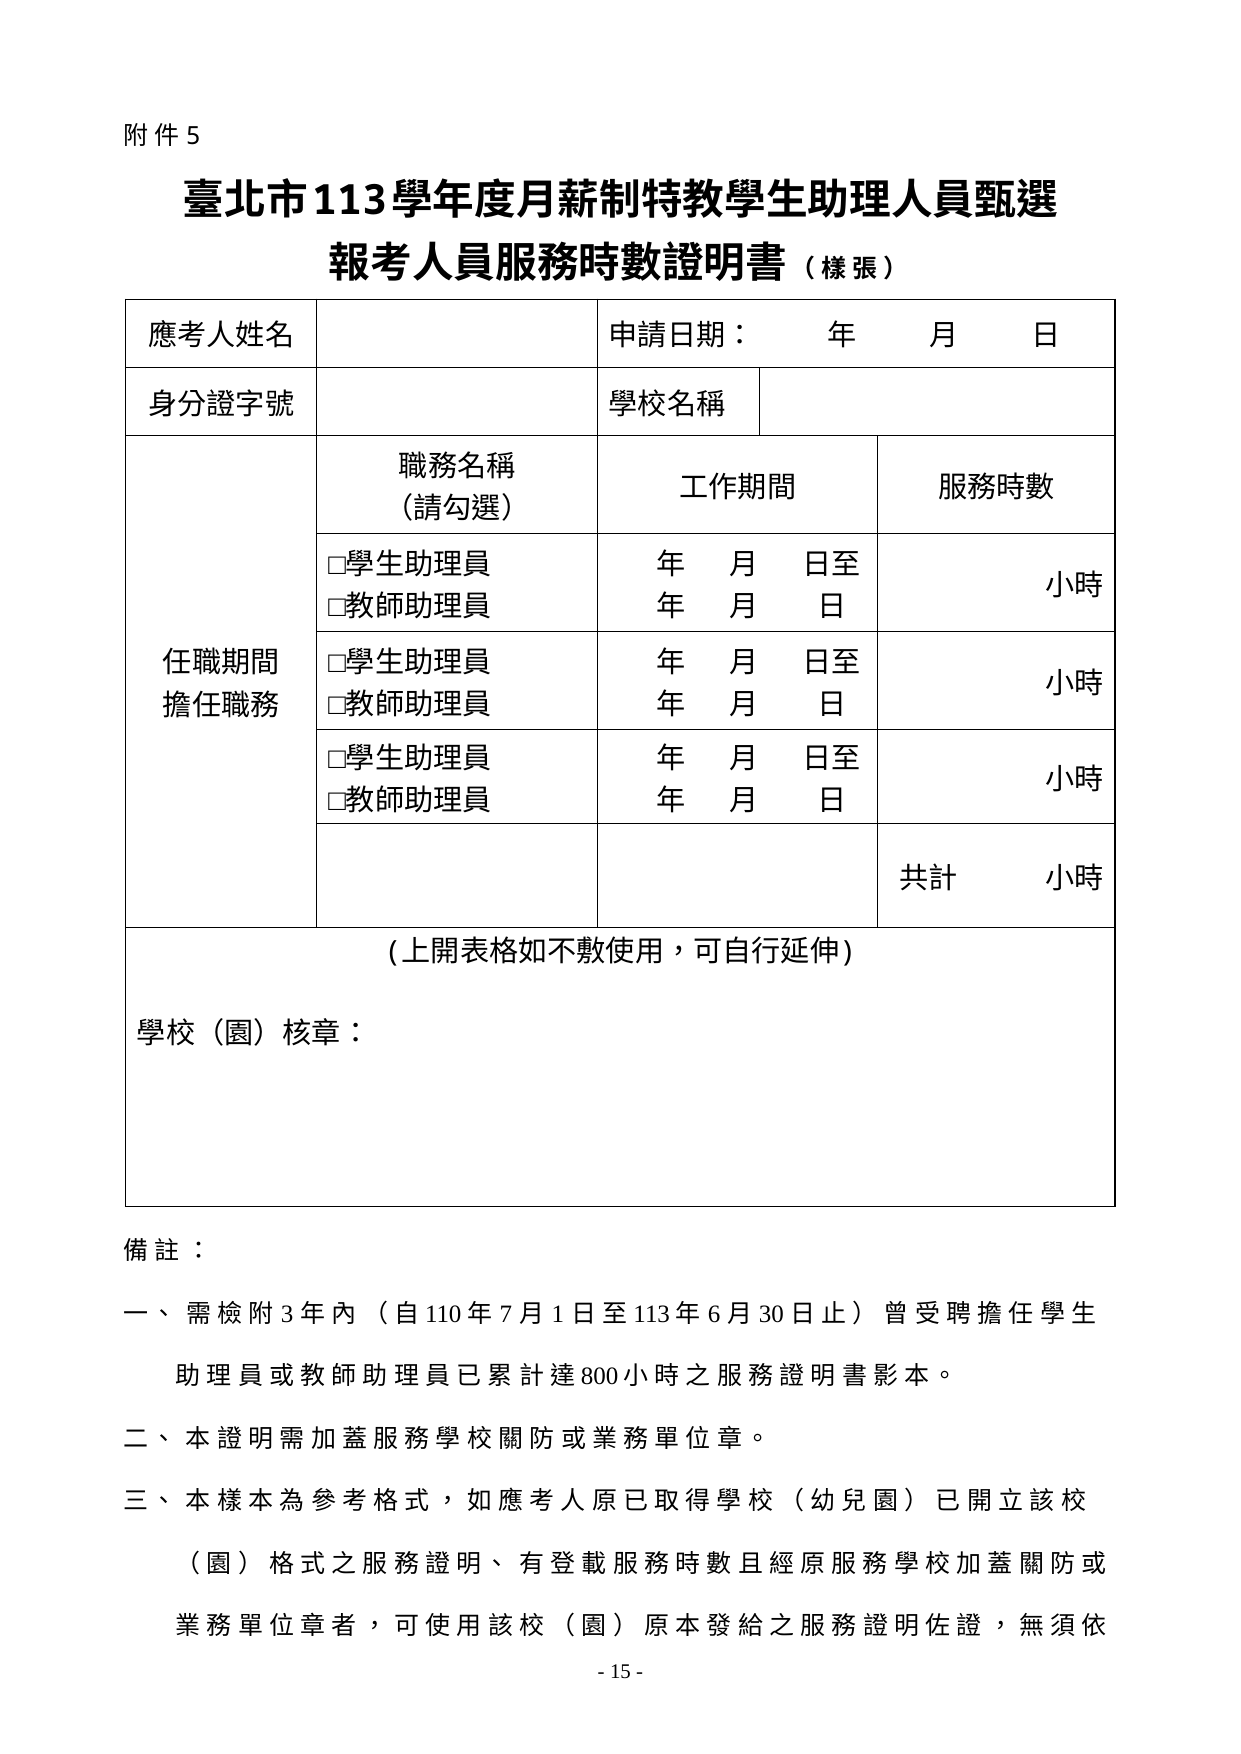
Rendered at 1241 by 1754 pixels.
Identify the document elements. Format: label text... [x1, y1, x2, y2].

table_header [317, 300, 597, 367]
table_cell 年 月 日至 年 月 日 [598, 534, 877, 631]
text 二、本證明需加蓋服務學校關防或業務單位章。 [120, 1394, 1120, 1457]
table_cell [760, 368, 1114, 435]
text 三、本樣本為參考格式，如應考人原已取得學校（幼兒園）已開立該校（園）格式之服務證明、有登載服務時數且經原服務學校加蓋關防或業務單位章者，可使用該校（園）原本發給之服務證明佐證，無須依 [120, 1457, 1120, 1644]
table_cell (上開表格如不敷使用，可自行延伸) 學校（園）核章： [126, 928, 1114, 1052]
table_cell [317, 368, 597, 435]
table_cell 小時 [878, 632, 1114, 729]
table_cell □學生助理員 □教師助理員 [317, 632, 597, 729]
text 報考人員服務時數證明書（樣張） [120, 217, 1120, 280]
text 一、需檢附3年內（自110年7月1日至113年6月30日止）曾受聘擔任學生助理員或教師助理員已累計達800小時之服務證明書影本。 [120, 1269, 1120, 1394]
table_cell 工作期間 [598, 436, 877, 533]
table_cell 身分證字號 [126, 368, 316, 435]
table_cell □學生助理員 □教師助理員 [317, 730, 597, 823]
table_header 應考人姓名 [126, 300, 316, 367]
table_cell 職務名稱 （請勾選） [317, 436, 597, 533]
table_cell 服務時數 [878, 436, 1114, 533]
table_header 申請日期： 年 月 日 [598, 300, 1114, 367]
text 臺北市113學年度月薪制特教學生助理人員甄選 [120, 155, 1120, 217]
table_cell [317, 824, 597, 927]
table_cell □學生助理員 □教師助理員 [317, 534, 597, 631]
text 備註： [120, 1207, 1120, 1269]
table_cell [598, 824, 877, 927]
table_cell 小時 [878, 534, 1114, 631]
table_cell 小時 [878, 730, 1114, 823]
text 附件5 [120, 92, 1120, 155]
table_cell 年 月 日至 年 月 日 [598, 730, 877, 823]
table_cell 年 月 日至 年 月 日 [598, 632, 877, 729]
table_cell 共計 小時 [878, 824, 1114, 927]
table_cell [126, 1052, 1114, 1206]
table_cell 學校名稱 [598, 368, 759, 435]
table_cell 任職期間 擔任職務 [126, 436, 316, 927]
